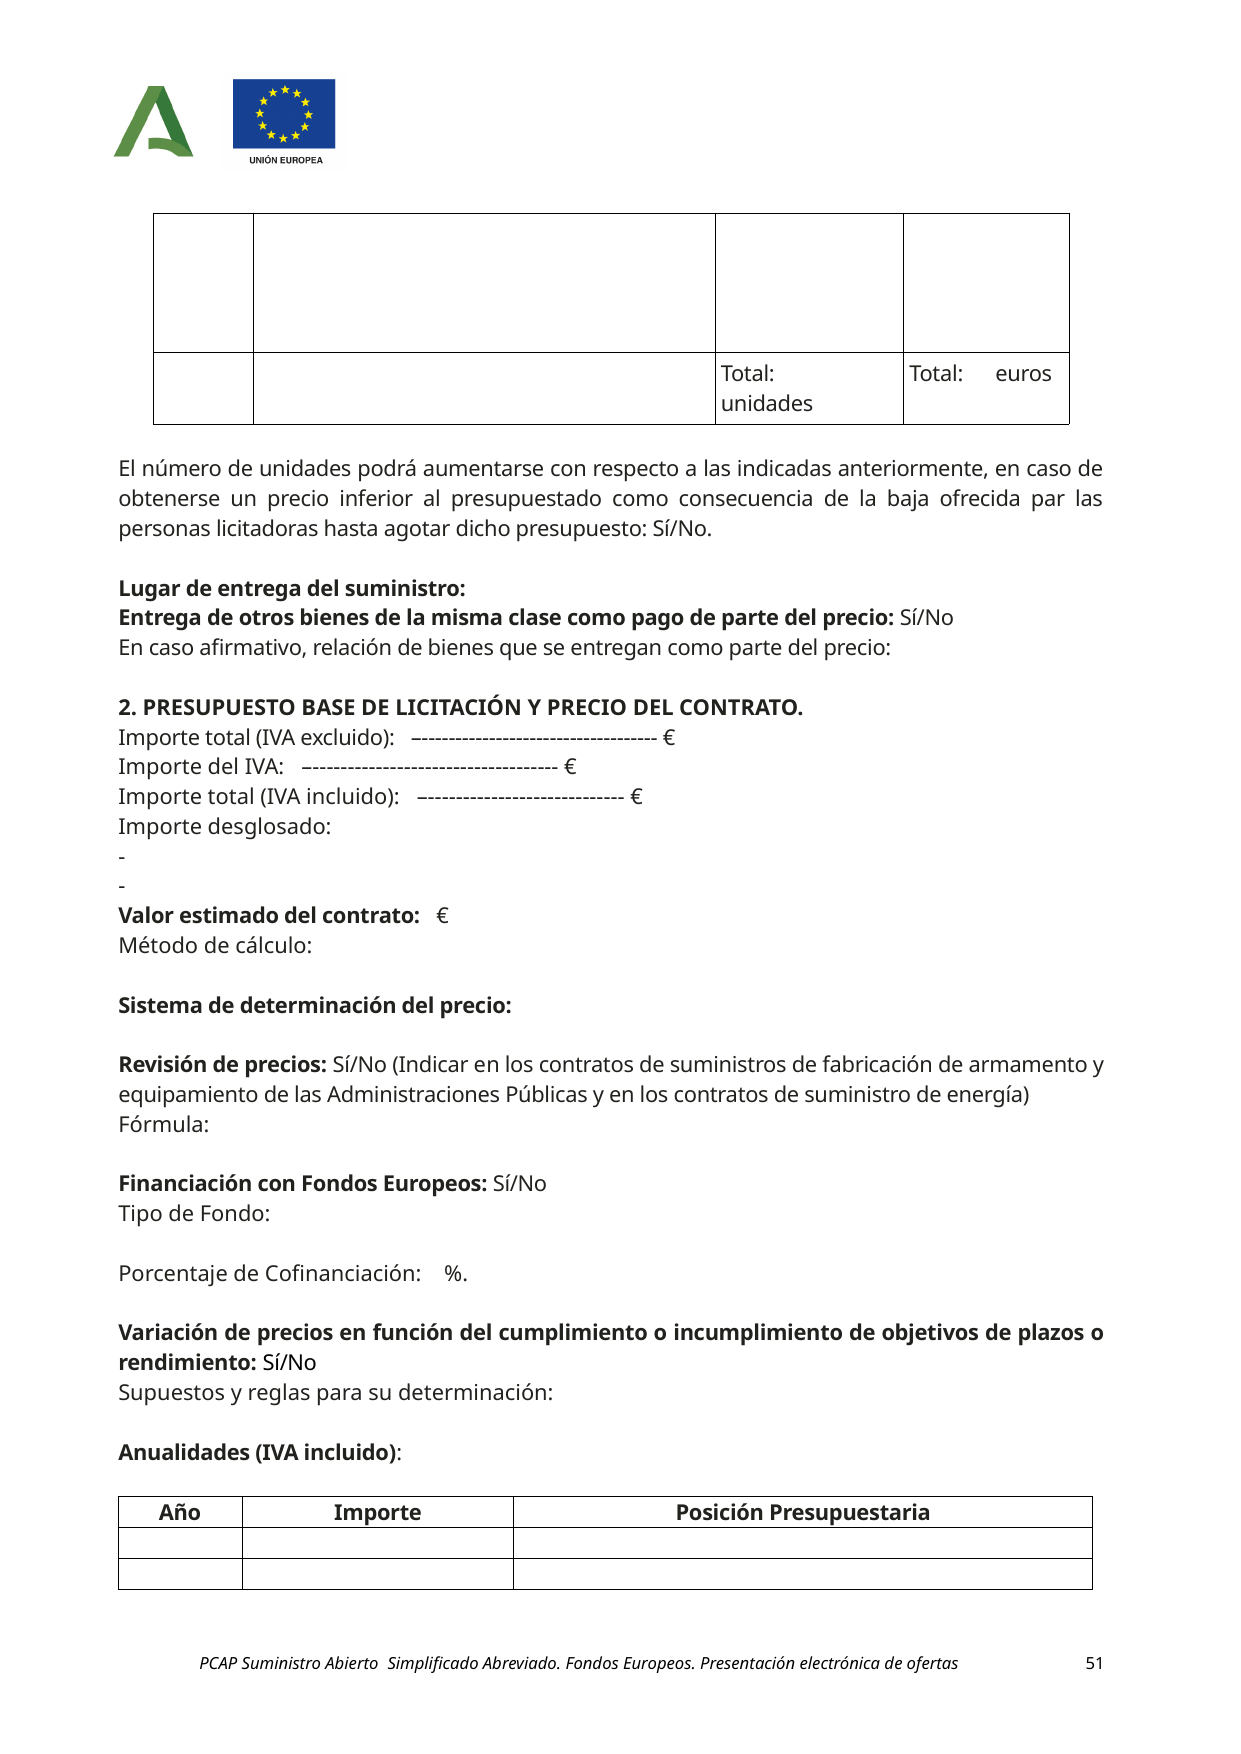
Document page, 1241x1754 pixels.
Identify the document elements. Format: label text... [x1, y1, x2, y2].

text Importe total (IVA incluido): –---------------------------- € [118, 781, 1104, 811]
text Financiación con Fondos Europeos: Sí/No [118, 1168, 1104, 1198]
picture [221, 73, 347, 171]
text Fórmula: [118, 1109, 1104, 1138]
text 2. PRESUPUESTO BASE DE LICITACIÓN Y PRECIO DEL CONTRATO. [118, 692, 1104, 721]
text - [118, 870, 1104, 900]
text - [118, 841, 1104, 870]
text Entrega de otros bienes de la misma clase como pago de parte del precio: Sí/No [118, 602, 1104, 632]
picture [109, 81, 198, 161]
table_cell [904, 214, 1069, 352]
text Supuestos y reglas para su determinación: [118, 1377, 1104, 1407]
text Importe desglosado: [118, 811, 1104, 841]
text En caso afirmativo, relación de bienes que se entregan como parte del precio: [118, 632, 1104, 662]
table_header Año [119, 1497, 242, 1527]
text Importe del IVA: –----------------------------------- € [118, 751, 1104, 781]
table_cell [254, 353, 715, 423]
table_cell [154, 214, 253, 352]
table_cell [716, 214, 903, 352]
table_cell [119, 1559, 242, 1588]
table_cell [119, 1528, 242, 1558]
table_cell [154, 353, 253, 423]
text Sistema de determinación del precio: [118, 989, 1104, 1019]
text Método de cálculo: [118, 930, 1104, 960]
table_cell Total: unidades [716, 353, 903, 423]
text Variación de precios en función del cumplimiento o incumplimiento de objetivos de plazos o rendimiento: Sí/No [118, 1317, 1104, 1377]
text Tipo de Fondo: [118, 1198, 1104, 1228]
text Lugar de entrega del suministro: [118, 572, 1104, 602]
table_cell [514, 1559, 1092, 1588]
table_cell Total: euros [904, 353, 1069, 423]
text Revisión de precios: Sí/No (Indicar en los contratos de suministros de fabricación de armamento y equipamiento de las Administraciones Públicas y en los contratos de suministro de energía) [118, 1049, 1104, 1109]
table_cell [514, 1528, 1092, 1558]
text Valor estimado del contrato: € [118, 900, 1104, 930]
table_header Posición Presupuestaria [514, 1497, 1092, 1527]
table_cell [243, 1559, 513, 1588]
text Importe total (IVA excluido): –----------------------------------- € [118, 721, 1104, 751]
table_header Importe [243, 1497, 513, 1527]
text Anualidades (IVA incluido): [118, 1436, 1104, 1466]
table_cell [243, 1528, 513, 1558]
text Porcentaje de Cofinanciación: %. [118, 1258, 1104, 1287]
text El número de unidades podrá aumentarse con respecto a las indicadas anteriormente, en caso de obtenerse un precio inferior al presupuestado como consecuencia de la baja ofrecida par las personas licitadoras hasta agotar dicho presupuesto: Sí/No. [118, 453, 1104, 543]
table_cell [254, 214, 715, 352]
